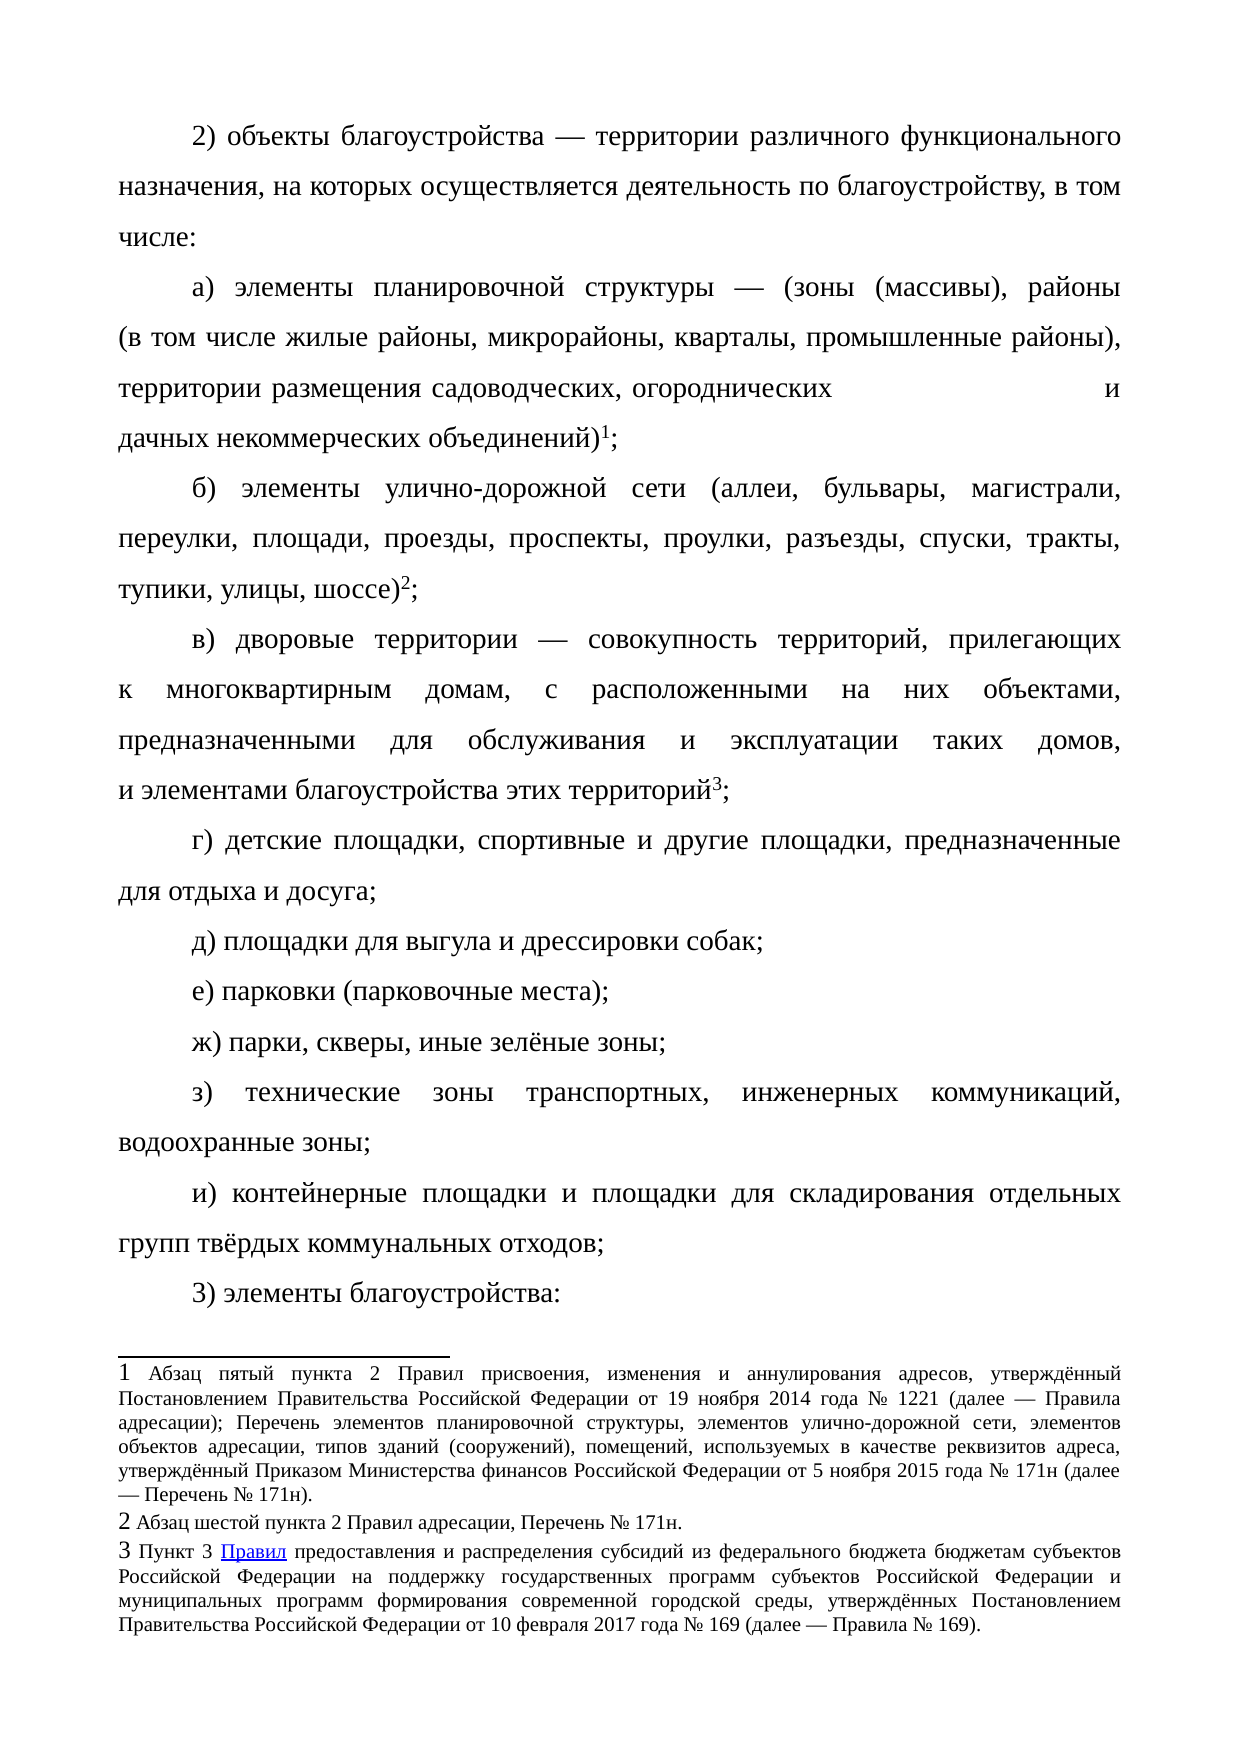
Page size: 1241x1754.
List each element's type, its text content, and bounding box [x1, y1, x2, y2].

text Пункт 3 Правил предоставления и распределения субсидий из федерального бюджета бюджетам субъектов Российской Федерации на поддержку государственных программ субъектов Российской Федерации и муниципальных программ формирования современной городской среды, утверждённых Постановлением Правительства Российской Федерации от 10 февраля 2017 года № 169 (далее — Правила № 169). [118, 1535, 1122, 1636]
text и) контейнерные площадки и площадки для складирования отдельных групп твёрдых коммунальных отходов; [118, 1175, 1122, 1258]
text з) технические зоны транспортных, инженерных коммуникаций, водоохранные зоны; [118, 1074, 1122, 1158]
text ж) парки, скверы, иные зелёные зоны; [118, 1024, 1122, 1057]
text б) элементы улично-дорожной сети (аллеи, бульвары, магистрали, переулки, площади, проезды, проспекты, проулки, разъезды, спуски, тракты, тупики, улицы, шоссе); [118, 470, 1122, 604]
text в) дворовые территории — совокупность территорий, прилегающих к многоквартирным домам, с расположенными на них объектами, предназначенными для обслуживания и эксплуатации таких домов, и элементами благоустройства этих территорий; [118, 621, 1122, 806]
text г) детские площадки, спортивные и другие площадки, предназначенные для отдыха и досуга; [118, 822, 1122, 906]
text а) элементы планировочной структуры — (зоны (массивы), районы (в том числе жилые районы, микрорайоны, кварталы, промышленные районы), территории размещения садоводческих, огороднических и дачных некоммерческих объединений); [118, 269, 1122, 453]
text д) площадки для выгула и дрессировки собак; [118, 923, 1122, 957]
text Абзац шестой пункта 2 Правил адресации, Перечень № 171н. [118, 1506, 1122, 1535]
text е) парковки (парковочные места); [118, 973, 1122, 1007]
text Абзац пятый пункта 2 Правил присвоения, изменения и аннулирования адресов, утверждённый Постановлением Правительства Российской Федерации от 19 ноября 2014 года № 1221 (далее — Правила адресации); Перечень элементов планировочной структуры, элементов улично-дорожной сети, элементов объектов адресации, типов зданий (сооружений), помещений, используемых в качестве реквизитов адреса, утверждённый Приказом Министерства финансов Российской Федерации от 5 ноября 2015 года № 171н (далее — Перечень № 171н). [118, 1357, 1122, 1506]
text 3) элементы благоустройства: [118, 1275, 1122, 1309]
text 2) объекты благоустройства — территории различного функционального назначения, на которых осуществляется деятельность по благоустройству, в том числе: [118, 118, 1122, 252]
